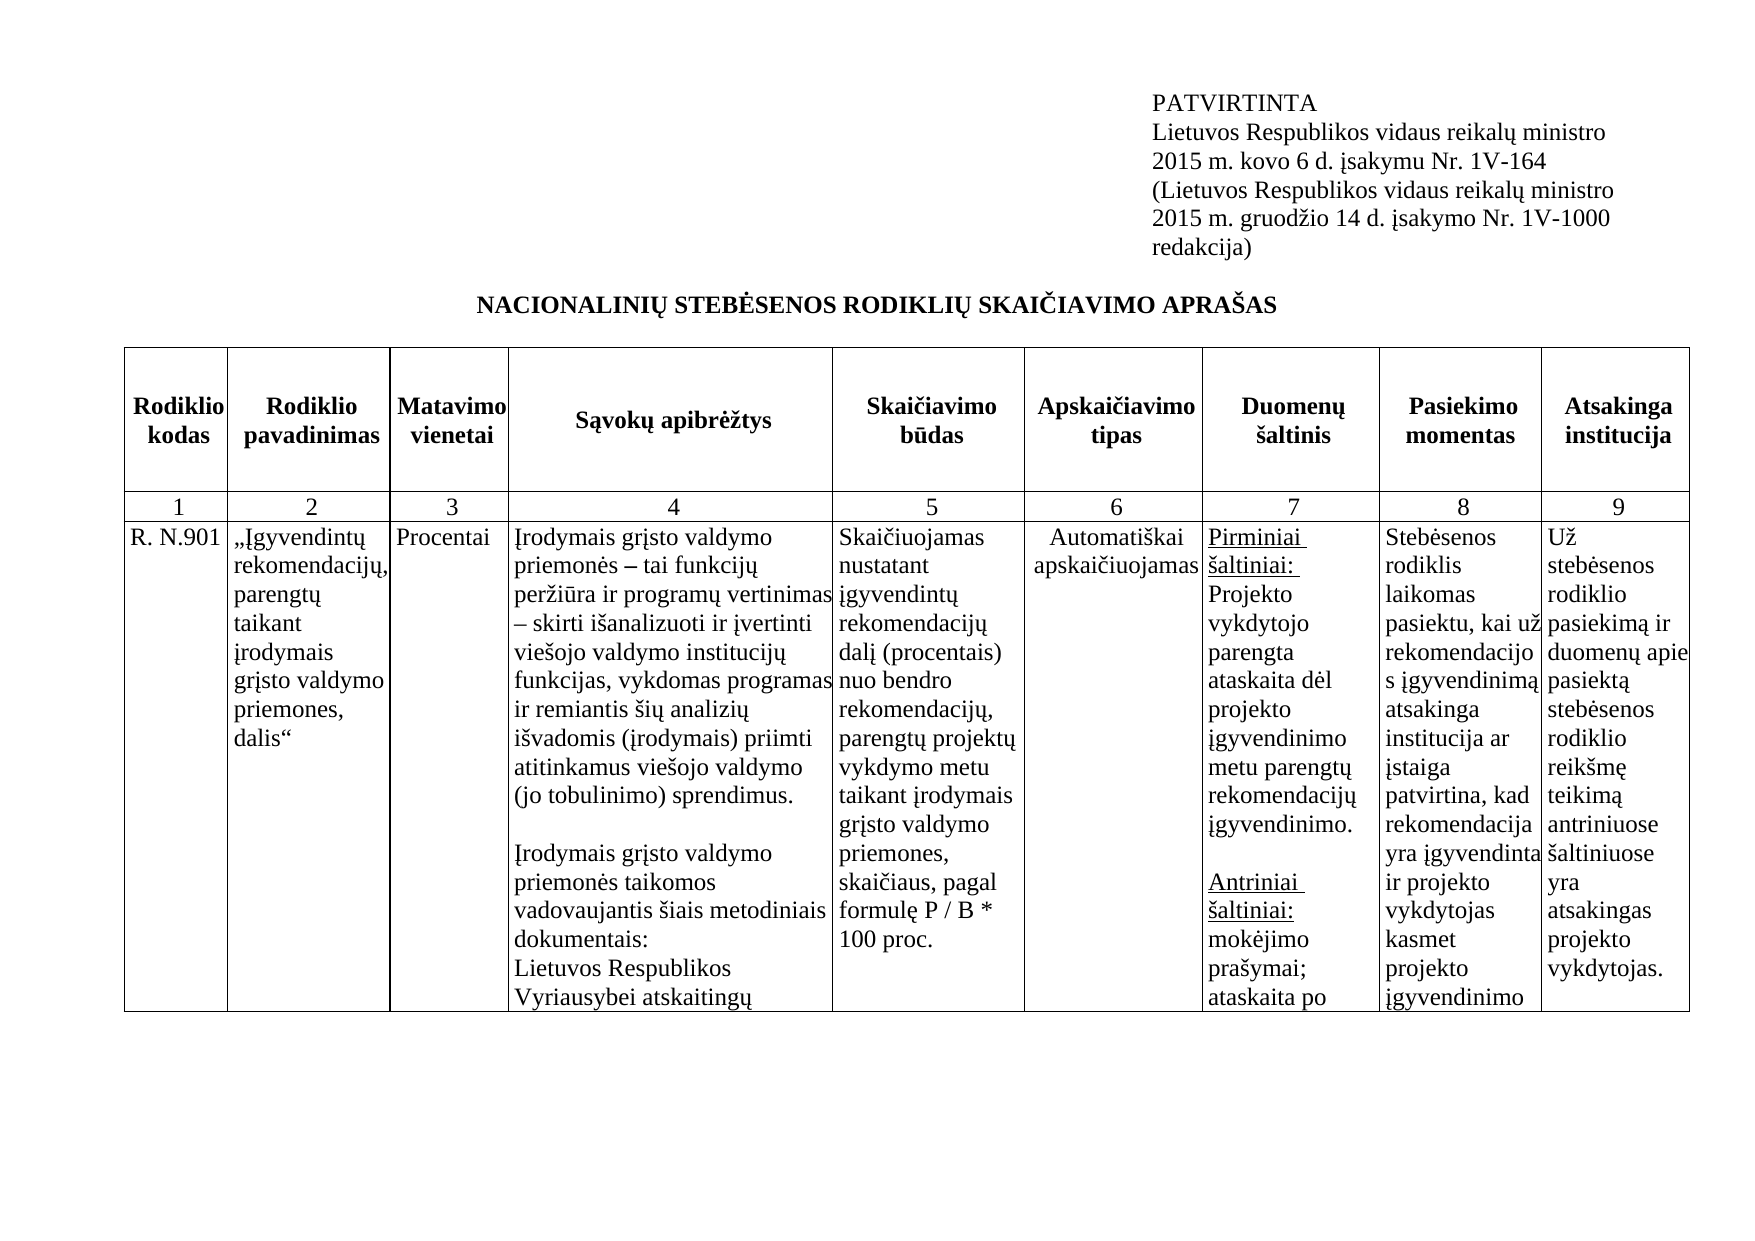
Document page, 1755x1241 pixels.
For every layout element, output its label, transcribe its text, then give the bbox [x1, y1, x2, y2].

table_header Rodiklio kodas [125, 348, 227, 491]
text PATVIRTINTA [1048, 88, 1636, 117]
table_cell Už stebėsenos rodiklio pasiekimą ir duomenų apie pasiektą stebėsenos rodiklio reikšmę teikimą antriniuose šaltiniuose yra atsakingas projekto vykdytojas. [1542, 522, 1689, 1011]
table_header Duomenų šaltinis [1203, 348, 1379, 491]
text redakcija) [1048, 232, 1636, 261]
text 2015 m. kovo 6 d. įsakymu Nr. 1V-164 [1048, 146, 1636, 175]
table_cell „Įgyvendintų rekomendacijų, parengtų taikant įrodymais grįsto valdymo priemones, dalis“ [228, 522, 389, 1011]
table_header Skaičiavimo būdas [833, 348, 1024, 491]
text (Lietuvos Respublikos vidaus reikalų ministro [1048, 175, 1636, 203]
table_cell 7 [1203, 492, 1379, 521]
table_cell 6 [1025, 492, 1202, 521]
table_cell R. N.901 [125, 522, 227, 1011]
table_cell Procentai [391, 522, 508, 1011]
table_cell Automatiškai apskaičiuojamas [1025, 522, 1202, 1011]
table_header Atsakinga institucija [1542, 348, 1689, 491]
text NACIONALINIŲ STEBĖSENOS RODIKLIŲ SKAIČIAVIMO APRAŠAS [118, 290, 1636, 318]
table_cell Stebėsenos rodiklis laikomas pasiektu, kai už rekomendacijos įgyvendinimą atsakinga institucija ar įstaiga patvirtina, kad rekomendacija yra įgyvendinta ir projekto vykdytojas kasmet projekto įgyvendinimo [1380, 522, 1541, 1011]
table_header Apskaičiavimo tipas [1025, 348, 1202, 491]
table_header Matavimo vienetai [391, 348, 508, 491]
table_cell 9 [1542, 492, 1689, 521]
table_cell 1 [125, 492, 227, 521]
text 2015 m. gruodžio 14 d. įsakymo Nr. 1V-1000 [1048, 203, 1636, 232]
table_header Pasiekimo momentas [1380, 348, 1541, 491]
table_cell Pirminiai šaltiniai: Projekto vykdytojo parengta ataskaita dėl projekto įgyvendinimo metu parengtų rekomendacijų įgyvendinimo. Antriniai šaltiniai: mokėjimo prašymai; ataskaita po [1203, 522, 1379, 1011]
table_header Rodiklio pavadinimas [228, 348, 389, 491]
table_cell Įrodymais grįsto valdymo priemonės – tai funkcijų peržiūra ir programų vertinimas – skirti išanalizuoti ir įvertinti viešojo valdymo institucijų funkcijas, vykdomas programas ir remiantis šių analizių išvadomis (įrodymais) priimti atitinkamus viešojo valdymo (jo tobulinimo) sprendimus. Įrodymais grįsto valdymo priemonės taikomos vadovaujantis šiais metodiniais dokumentais: Lietuvos Respublikos Vyriausybei atskaitingų [509, 522, 832, 1011]
table_cell 2 [228, 492, 389, 521]
text Lietuvos Respublikos vidaus reikalų ministro [1048, 117, 1636, 146]
table_cell Skaičiuojamas nustatant įgyvendintų rekomendacijų dalį (procentais) nuo bendro rekomendacijų, parengtų projektų vykdymo metu taikant įrodymais grįsto valdymo priemones, skaičiaus, pagal formulę P / B * 100 proc. [833, 522, 1024, 1011]
table_header Sąvokų apibrėžtys [509, 348, 832, 491]
table_cell 3 [391, 492, 508, 521]
table_cell 5 [833, 492, 1024, 521]
table_cell 4 [509, 492, 832, 521]
table_cell 8 [1380, 492, 1541, 521]
